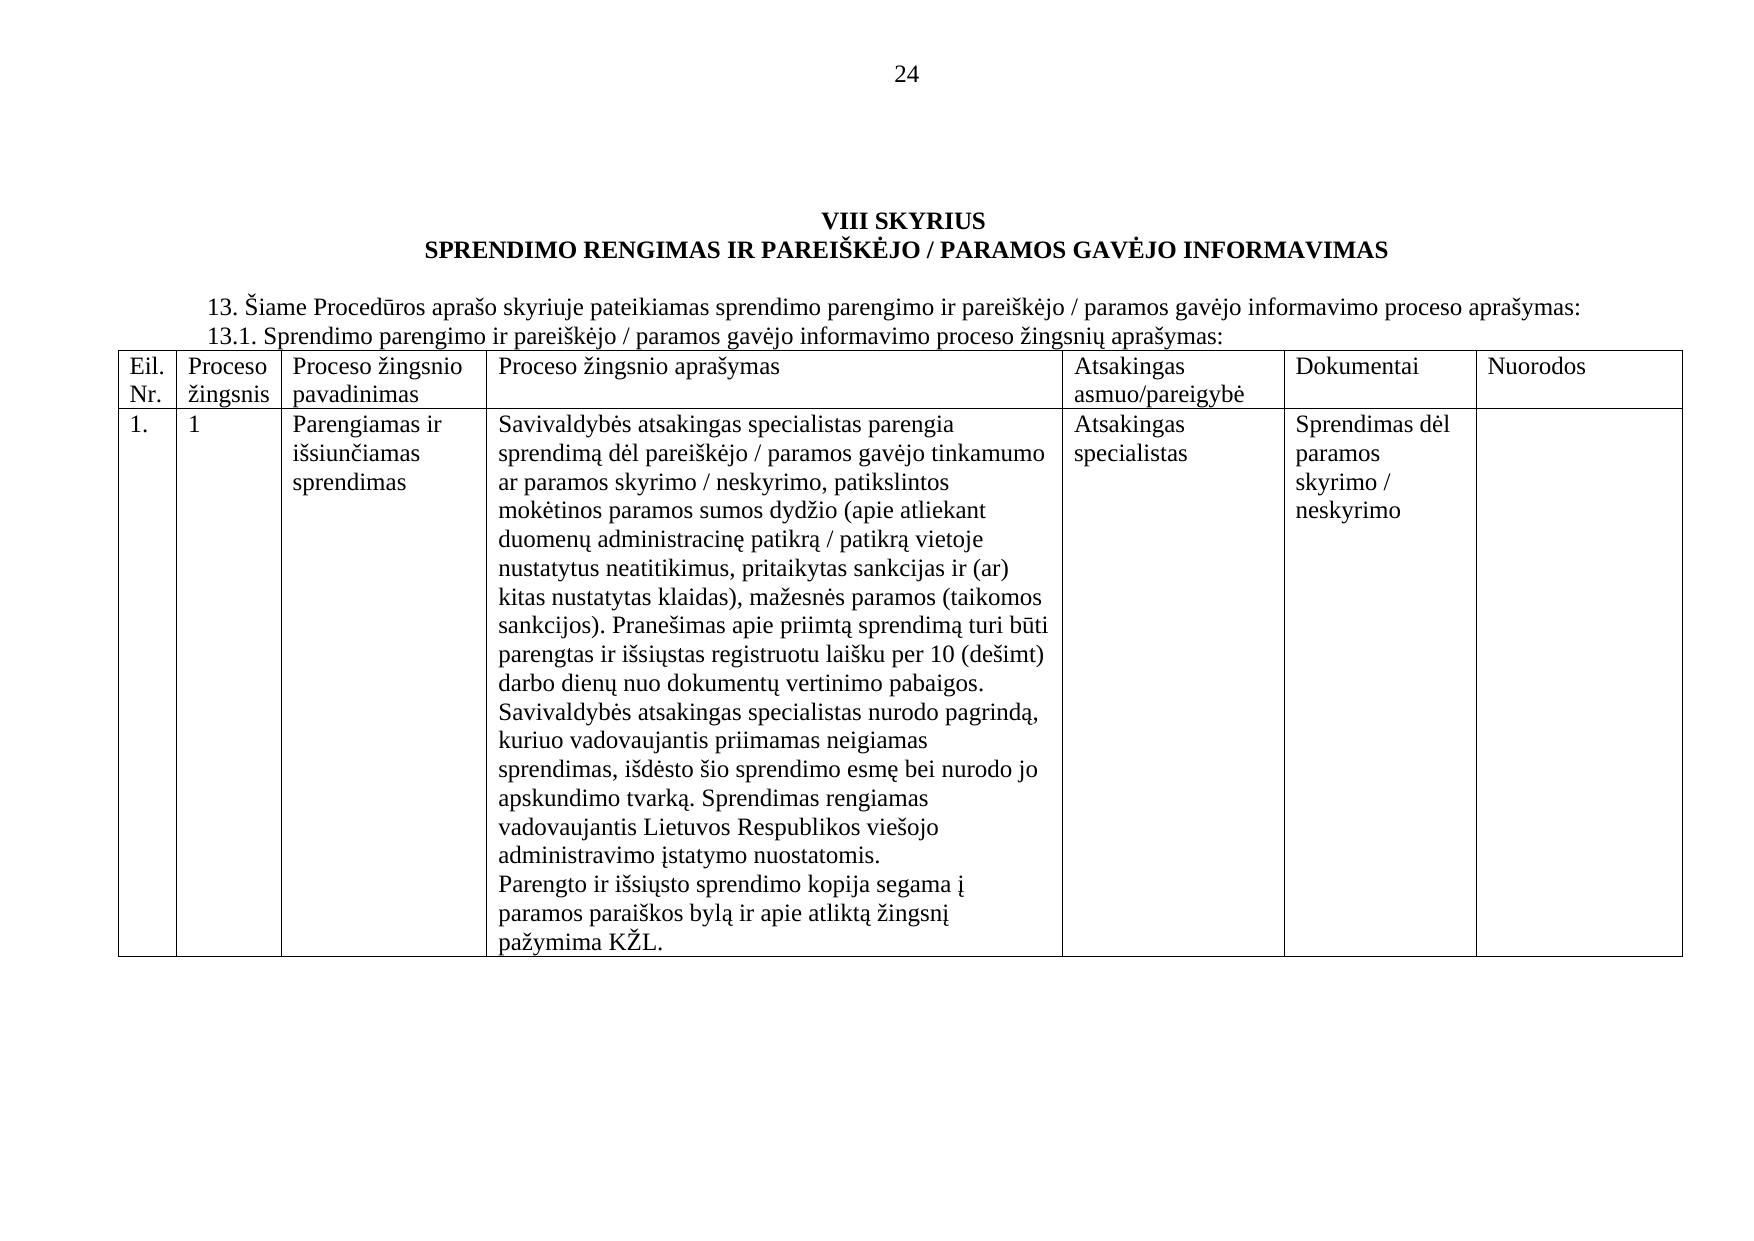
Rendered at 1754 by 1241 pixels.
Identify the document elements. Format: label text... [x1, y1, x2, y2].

table_cell Savivaldybės atsakingas specialistas parengia sprendimą dėl pareiškėjo / paramos gavėjo tinkamumo ar paramos skyrimo / neskyrimo, patikslintos mokėtinos paramos sumos dydžio (apie atliekant duomenų administracinę patikrą / patikrą vietoje nustatytus neatitikimus, pritaikytas sankcijas ir (ar) kitas nustatytas klaidas), mažesnės paramos (taikomos sankcijos). Pranešimas apie priimtą sprendimą turi būti parengtas ir išsiųstas registruotu laišku per 10 (dešimt) darbo dienų nuo dokumentų vertinimo pabaigos. Savivaldybės atsakingas specialistas nurodo pagrindą, kuriuo vadovaujantis priimamas neigiamas sprendimas, išdėsto šio sprendimo esmę bei nurodo jo apskundimo tvarką. Sprendimas rengiamas vadovaujantis Lietuvos Respublikos viešojo administravimo įstatymo nuostatomis. Parengto ir išsiųsto sprendimo kopija segama į paramos paraiškos bylą ir apie atliktą žingsnį pažymima KŽL. [487, 409, 1062, 956]
table_cell Parengiamas ir išsiunčiamas sprendimas [282, 409, 486, 956]
table_cell 1. [119, 409, 176, 956]
table_cell 1 [177, 409, 281, 956]
table_header Proceso žingsnio pavadinimas [282, 351, 486, 408]
table_cell Sprendimas dėl paramos skyrimo / neskyrimo [1285, 409, 1476, 956]
text 13.1. Sprendimo parengimo ir pareiškėjo / paramos gavėjo informavimo proceso žingsnių aprašymas: [118, 321, 1695, 350]
table_header Dokumentai [1285, 351, 1476, 408]
table_header Proceso žingsnis [177, 351, 281, 408]
table_header Proceso žingsnio aprašymas [487, 351, 1062, 408]
table_cell Atsakingas specialistas [1063, 409, 1284, 956]
table_cell [1477, 409, 1682, 956]
text SPRENDIMO RENGIMAS IR PAREIŠKĖJO / PARAMOS GAVĖJO INFORMAVIMAS [118, 235, 1695, 263]
text 13. Šiame Procedūros aprašo skyriuje pateikiamas sprendimo parengimo ir pareiškėjo / paramos gavėjo informavimo proceso aprašymas: [118, 292, 1695, 321]
text VIII SKYRIUS [118, 206, 1695, 235]
table_header Nuorodos [1477, 351, 1682, 408]
table_header Atsakingas asmuo/pareigybė [1063, 351, 1284, 408]
table_header Eil. Nr. [119, 351, 176, 408]
